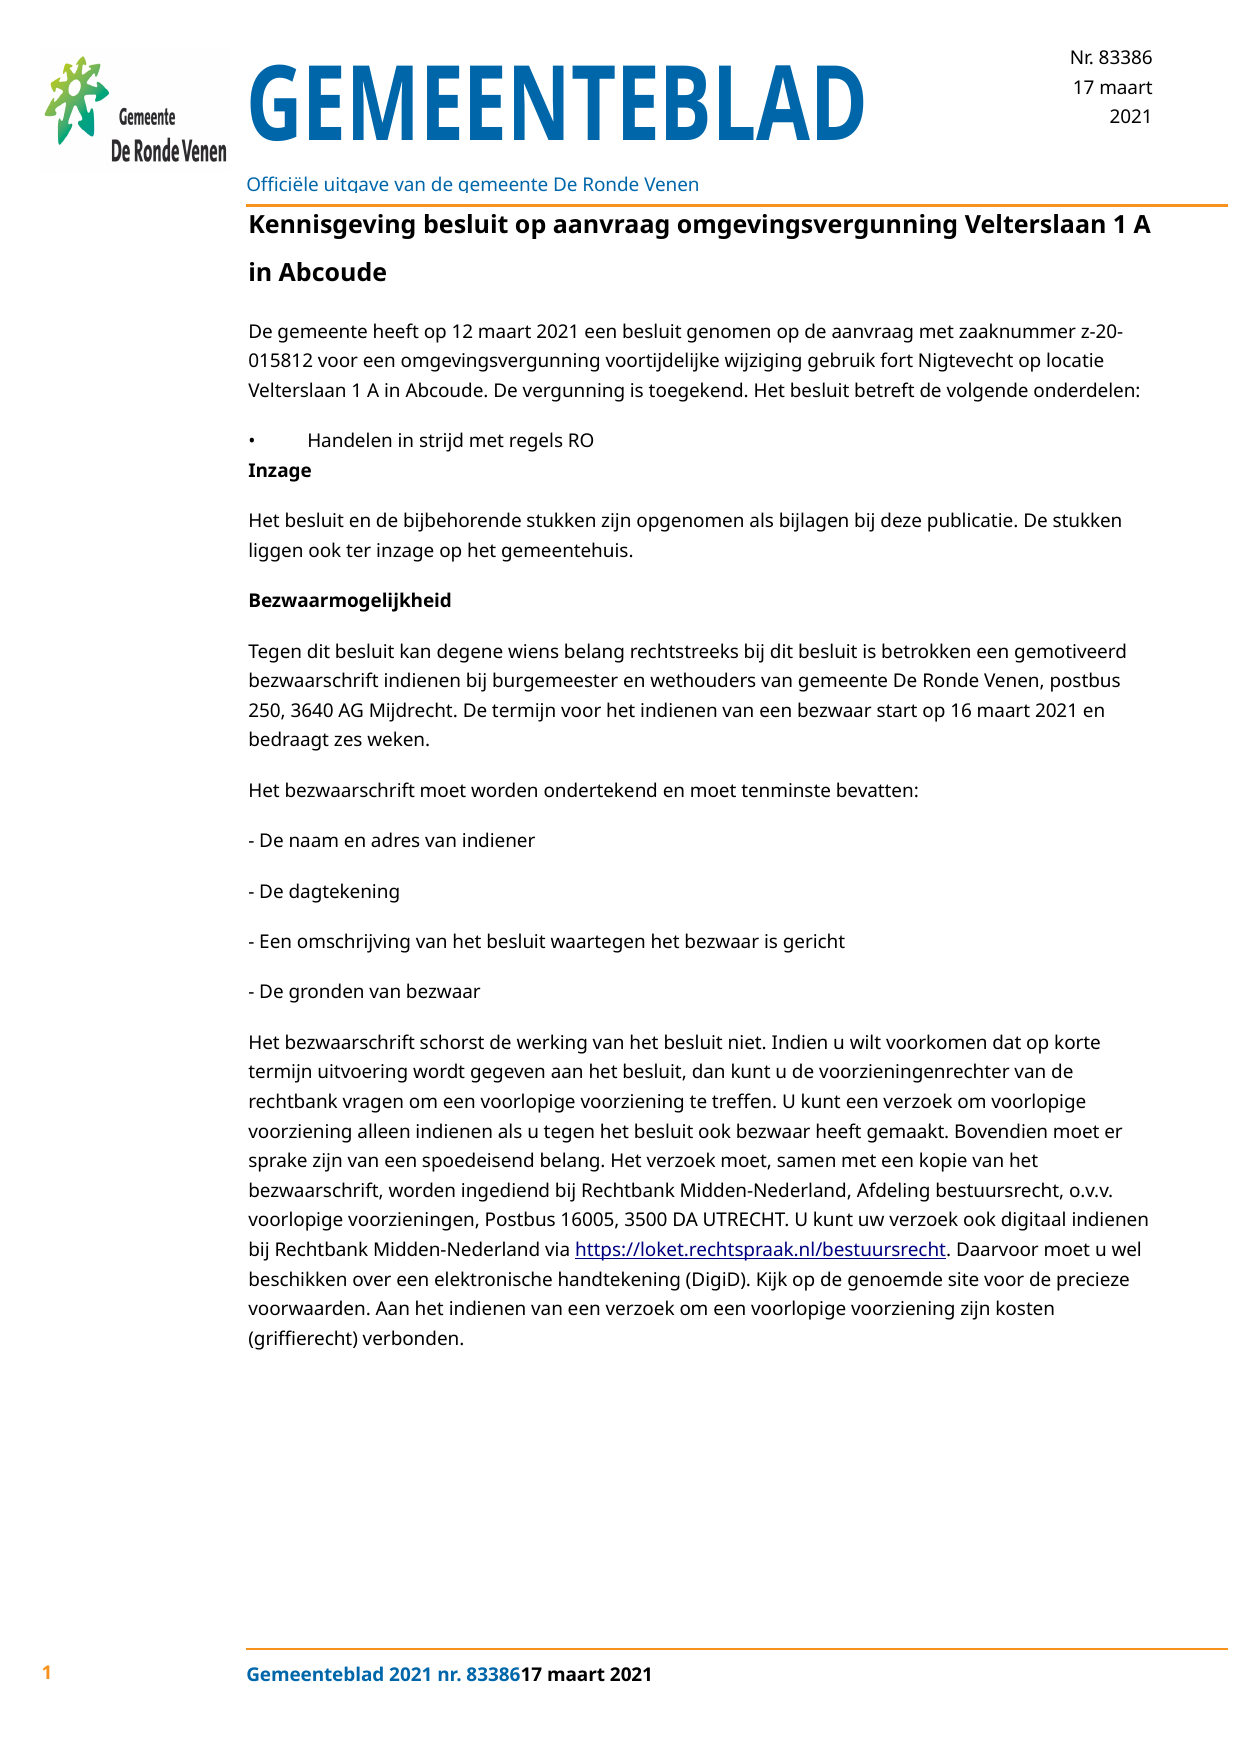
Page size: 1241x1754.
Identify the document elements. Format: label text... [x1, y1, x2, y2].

list Handelen in strijd met regels RO [248, 427, 1152, 453]
text Het bezwaarschrift schorst de werking van het besluit niet. Indien u wilt voorkomen dat op korte termijn uitvoering wordt gegeven aan het besluit, dan kunt u de voorzieningenrechter van de rechtbank vragen om een voorlopige voorziening te treffen. U kunt een verzoek om voorlopige voorziening alleen indienen als u tegen het besluit ook bezwaar heeft gemaakt. Bovendien moet er sprake zijn van een spoedeisend belang. Het verzoek moet, samen met een kopie van het bezwaarschrift, worden ingediend bij Rechtbank Midden-Nederland, Afdeling bestuursrecht, o.v.v. voorlopige voorzieningen, Postbus 16005, 3500 DA UTRECHT. U kunt uw verzoek ook digitaal indienen bij Rechtbank Midden-Nederland via https://loket.rechtspraak.nl/bestuursrecht. Daarvoor moet u wel beschikken over een elektronische handtekening (DigiD). Kijk op de genoemde site voor de precieze voorwaarden. Aan het indienen van een verzoek om een voorlopige voorziening zijn kosten (griffierecht) verbonden. [248, 1029, 1152, 1351]
text - De gronden van bezwaar [248, 979, 1152, 1004]
text De gemeente heeft op 12 maart 2021 een besluit genomen op de aanvraag met zaaknummer z-20-015812 voor een omgevingsvergunning voortijdelijke wijziging gebruik fort Nigtevecht op locatie Velterslaan 1 A in Abcoude. De vergunning is toegekend. Het besluit betreft de volgende onderdelen: [248, 318, 1152, 403]
text - Een omschrijving van het besluit waartegen het bezwaar is gericht [248, 928, 1152, 954]
text Bezwaarmogelijkheid [248, 587, 1152, 613]
text - De naam en adres van indiener [248, 827, 1152, 853]
text Inzage [248, 457, 1152, 483]
text Het bezwaarschrift moet worden ondertekend en moet tenminste bevatten: [248, 777, 1152, 803]
text Tegen dit besluit kan degene wiens belang rechtstreeks bij dit besluit is betrokken een gemotiveerd bezwaarschrift indienen bij burgemeester en wethouders van gemeente De Ronde Venen, postbus 250, 3640 AG Mijdrecht. De termijn voor het indienen van een bezwaar start op 16 maart 2021 en bedraagt zes weken. [248, 638, 1152, 752]
text - De dagtekening [248, 878, 1152, 904]
picture [41, 47, 231, 172]
text Kennisgeving besluit op aanvraag omgevingsvergunning Velterslaan 1 A in Abcoude [248, 207, 1152, 288]
text Het besluit en de bijbehorende stukken zijn opgenomen als bijlagen bij deze publicatie. De stukken liggen ook ter inzage op het gemeentehuis. [248, 507, 1152, 563]
